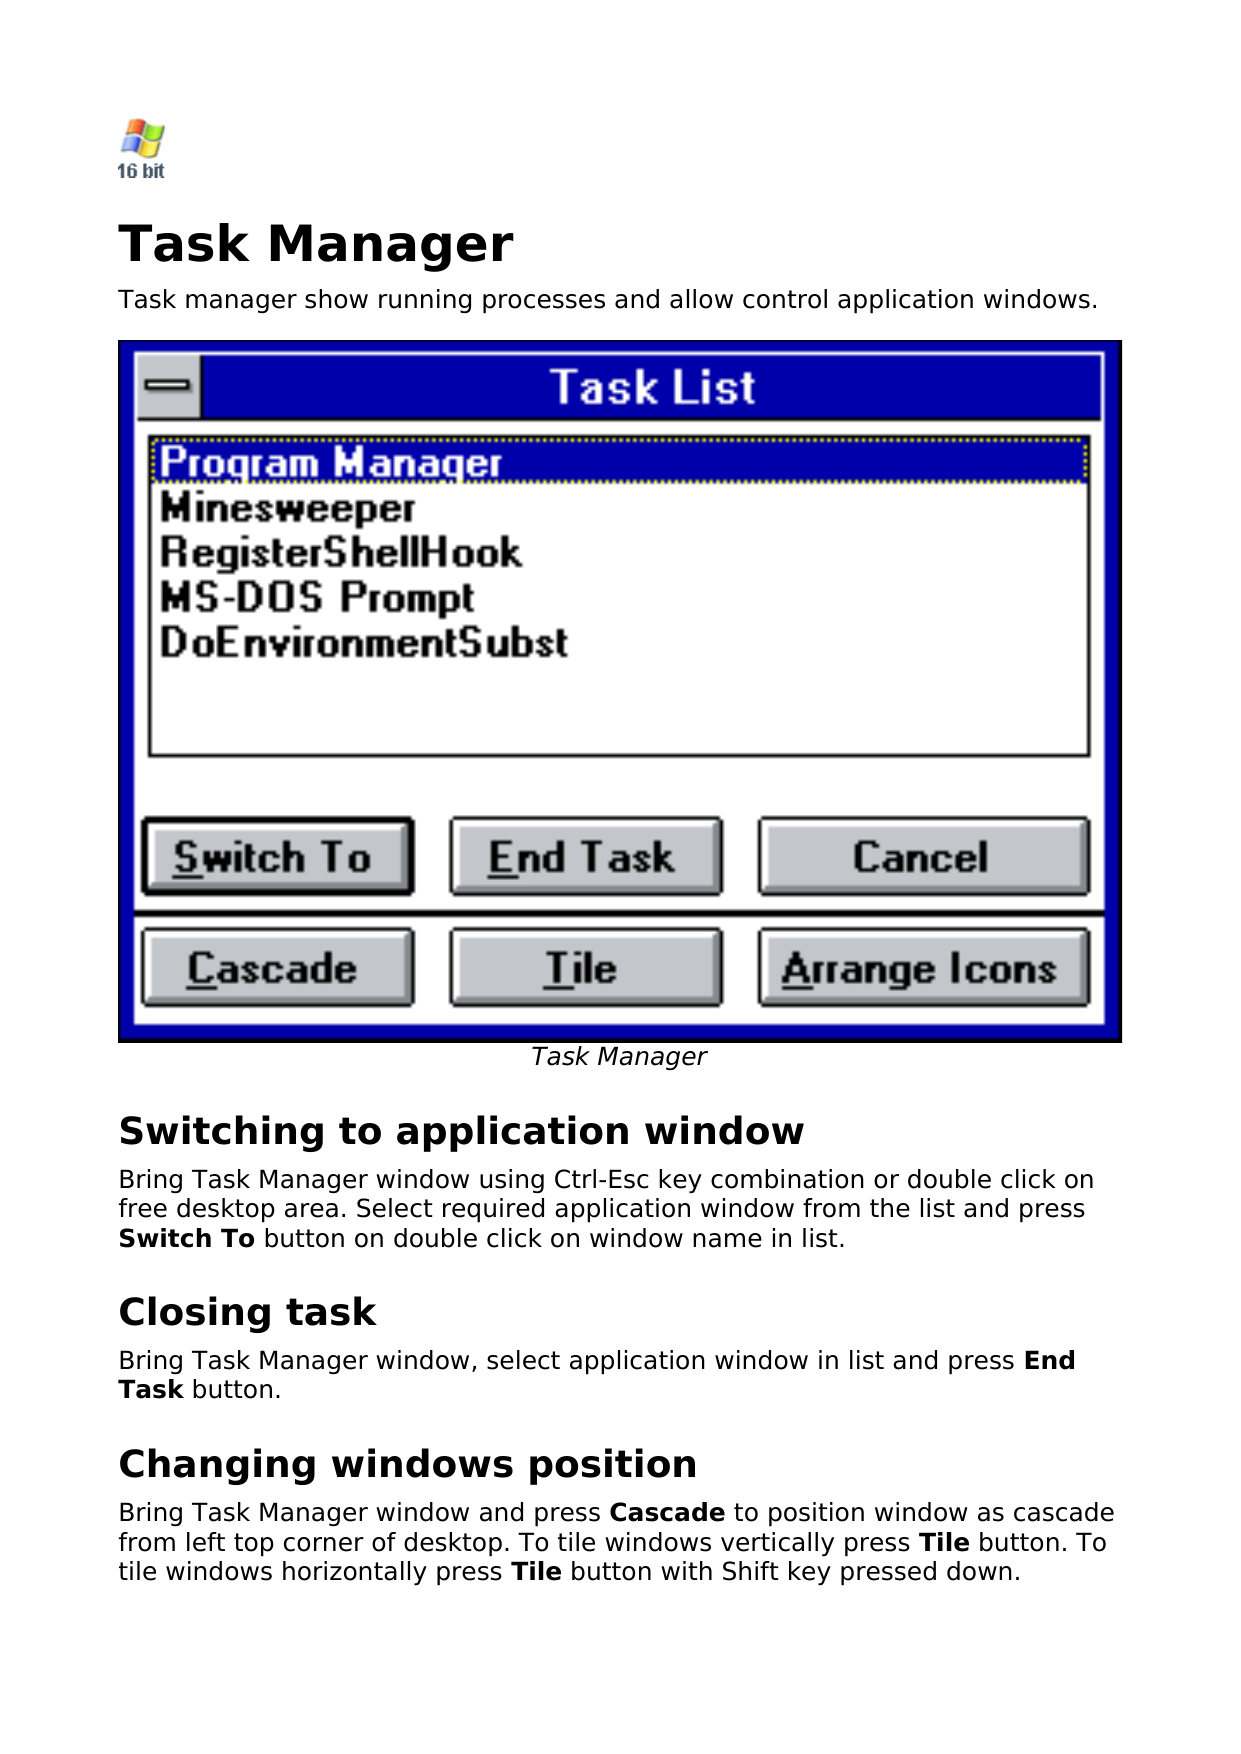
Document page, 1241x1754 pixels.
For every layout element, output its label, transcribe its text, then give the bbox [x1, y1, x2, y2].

picture [118, 118, 166, 178]
text Task manager show running processes and allow control application windows. [118, 286, 1122, 315]
subtitle Task Manager [118, 215, 1122, 273]
text Bring Task Manager window, select application window in list and press End Task button. [118, 1347, 1122, 1405]
picture [118, 340, 1123, 1043]
subtitle Switching to application window [118, 1109, 1122, 1153]
subtitle Changing windows position [118, 1442, 1122, 1486]
subtitle Closing task [118, 1290, 1122, 1334]
text Bring Task Manager window and press Cascade to position window as cascade from left top corner of desktop. To tile windows vertically press Tile button. To tile windows horizontally press Tile button with Shift key pressed down. [118, 1498, 1122, 1586]
text Bring Task Manager window using Ctrl-Esc key combination or double click on free desktop area. Select required application window from the list and press Switch To button on double click on window name in list. [118, 1165, 1122, 1253]
text Task Manager [118, 1043, 1122, 1072]
